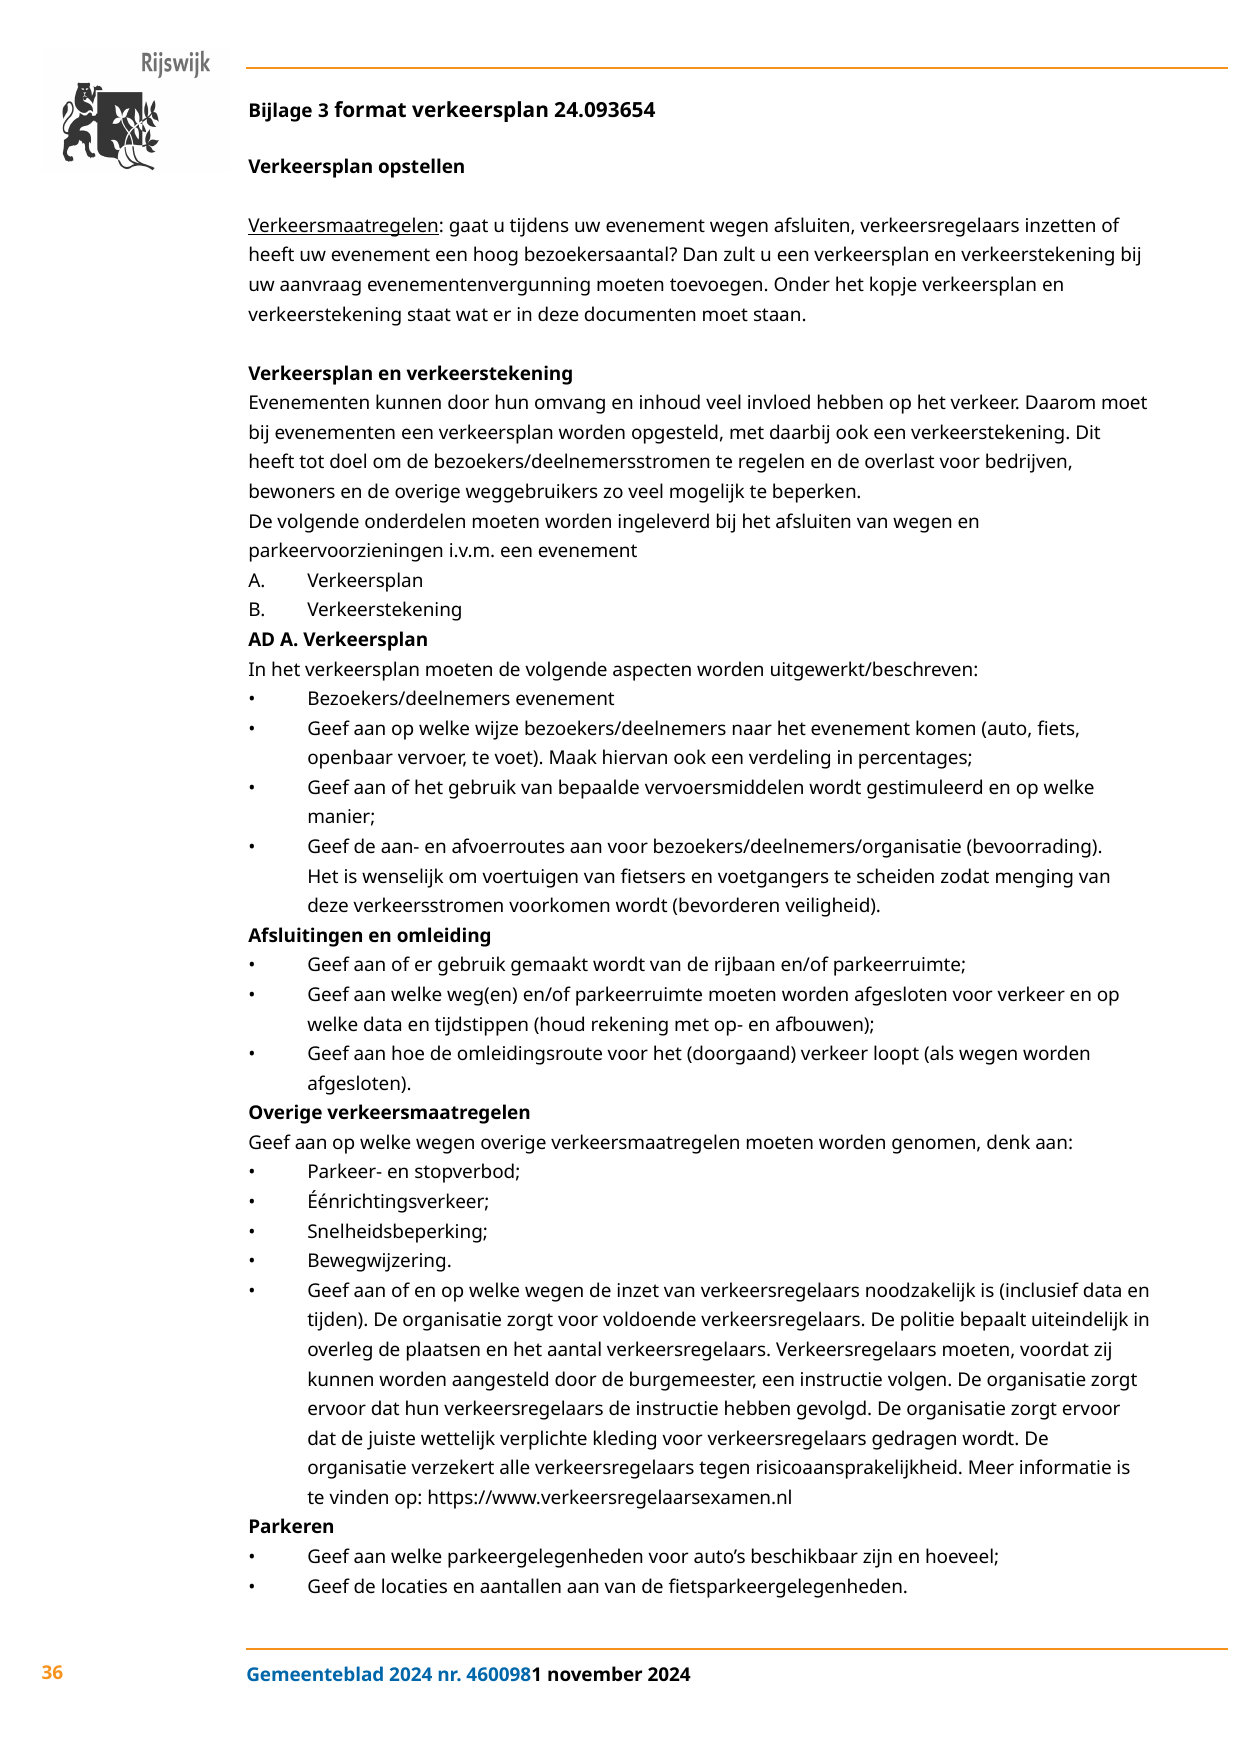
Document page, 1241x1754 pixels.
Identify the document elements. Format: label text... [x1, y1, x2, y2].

list Geef aan of het gebruik van bepaalde vervoersmiddelen wordt gestimuleerd en op welke manier; [248, 774, 1152, 829]
list Geef aan of er gebruik gemaakt wordt van de rijbaan en/of parkeerruimte; [248, 952, 1152, 977]
text Overige verkeersmaatregelen [248, 1099, 1152, 1125]
text AD A. Verkeersplan [248, 626, 1152, 652]
list Geef de locaties en aantallen aan van de fietsparkeergelegenheden. [248, 1573, 1152, 1599]
text Bijlage 3 format verkeersplan 24.093654 [248, 95, 1152, 123]
text Afsluitingen en omleiding [248, 922, 1152, 948]
text In het verkeersplan moeten de volgende aspecten worden uitgewerkt/beschreven: [248, 656, 1152, 682]
list Verkeerstekening [248, 597, 1152, 622]
text De volgende onderdelen moeten worden ingeleverd bij het afsluiten van wegen en parkeervoorzieningen i.v.m. een evenement [248, 508, 1152, 563]
list Geef aan hoe de omleidingsroute voor het (doorgaand) verkeer loopt (als wegen worden afgesloten). [248, 1040, 1152, 1096]
text Evenementen kunnen door hun omvang en inhoud veel invloed hebben op het verkeer. Daarom moet bij evenementen een verkeersplan worden opgesteld, met daarbij ook een verkeerstekening. Dit heeft tot doel om de bezoekers/deelnemersstromen te regelen en de overlast voor bedrijven, bewoners en de overige weggebruikers zo veel mogelijk te beperken. [248, 389, 1152, 504]
list Geef aan welke parkeergelegenheden voor auto’s beschikbaar zijn en hoeveel; [248, 1543, 1152, 1569]
text Verkeersmaatregelen: gaat u tijdens uw evenement wegen afsluiten, verkeersregelaars inzetten of heeft uw evenement een hoog bezoekersaantal? Dan zult u een verkeersplan en verkeerstekening bij uw aanvraag evenementenvergunning moeten toevoegen. Onder het kopje verkeersplan en verkeerstekening staat wat er in deze documenten moet staan. [248, 212, 1152, 327]
list Verkeersplan [248, 567, 1152, 593]
list Geef de aan- en afvoerroutes aan voor bezoekers/deelnemers/organisatie (bevoorrading). [248, 833, 1152, 859]
list Parkeer- en stopverbod; [248, 1159, 1152, 1184]
picture [41, 47, 231, 172]
text Verkeersplan opstellen [248, 153, 1152, 179]
list Geef aan of en op welke wegen de inzet van verkeersregelaars noodzakelijk is (inclusief data en tijden). De organisatie zorgt voor voldoende verkeersregelaars. De politie bepaalt uiteindelijk in overleg de plaatsen en het aantal verkeersregelaars. Verkeersregelaars moeten, voordat zij kunnen worden aangesteld door de burgemeester, een instructie volgen. De organisatie zorgt ervoor dat hun verkeersregelaars de instructie hebben gevolgd. De organisatie zorgt ervoor dat de juiste wettelijk verplichte kleding voor verkeersregelaars gedragen wordt. De organisatie verzekert alle verkeersregelaars tegen risicoaansprakelijkheid. Meer informatie is te vinden op: https://www.verkeersregelaarsexamen.nl [248, 1277, 1152, 1510]
list Éénrichtingsverkeer; [248, 1188, 1152, 1214]
list Geef aan welke weg(en) en/of parkeerruimte moeten worden afgesloten voor verkeer en op welke data en tijdstippen (houd rekening met op- en afbouwen); [248, 981, 1152, 1037]
list Bezoekers/deelnemers evenement [248, 685, 1152, 711]
list Bewegwijzering. [248, 1247, 1152, 1273]
text Verkeersplan en verkeerstekening [248, 360, 1152, 386]
list Het is wenselijk om voertuigen van fietsers en voetgangers te scheiden zodat menging van deze verkeersstromen voorkomen wordt (bevorderen veiligheid). [248, 863, 1152, 918]
text Geef aan op welke wegen overige verkeersmaatregelen moeten worden genomen, denk aan: [248, 1129, 1152, 1155]
list Snelheidsbeperking; [248, 1218, 1152, 1244]
list Geef aan op welke wijze bezoekers/deelnemers naar het evenement komen (auto, fiets, openbaar vervoer, te voet). Maak hiervan ook een verdeling in percentages; [248, 715, 1152, 770]
text Parkeren [248, 1514, 1152, 1539]
